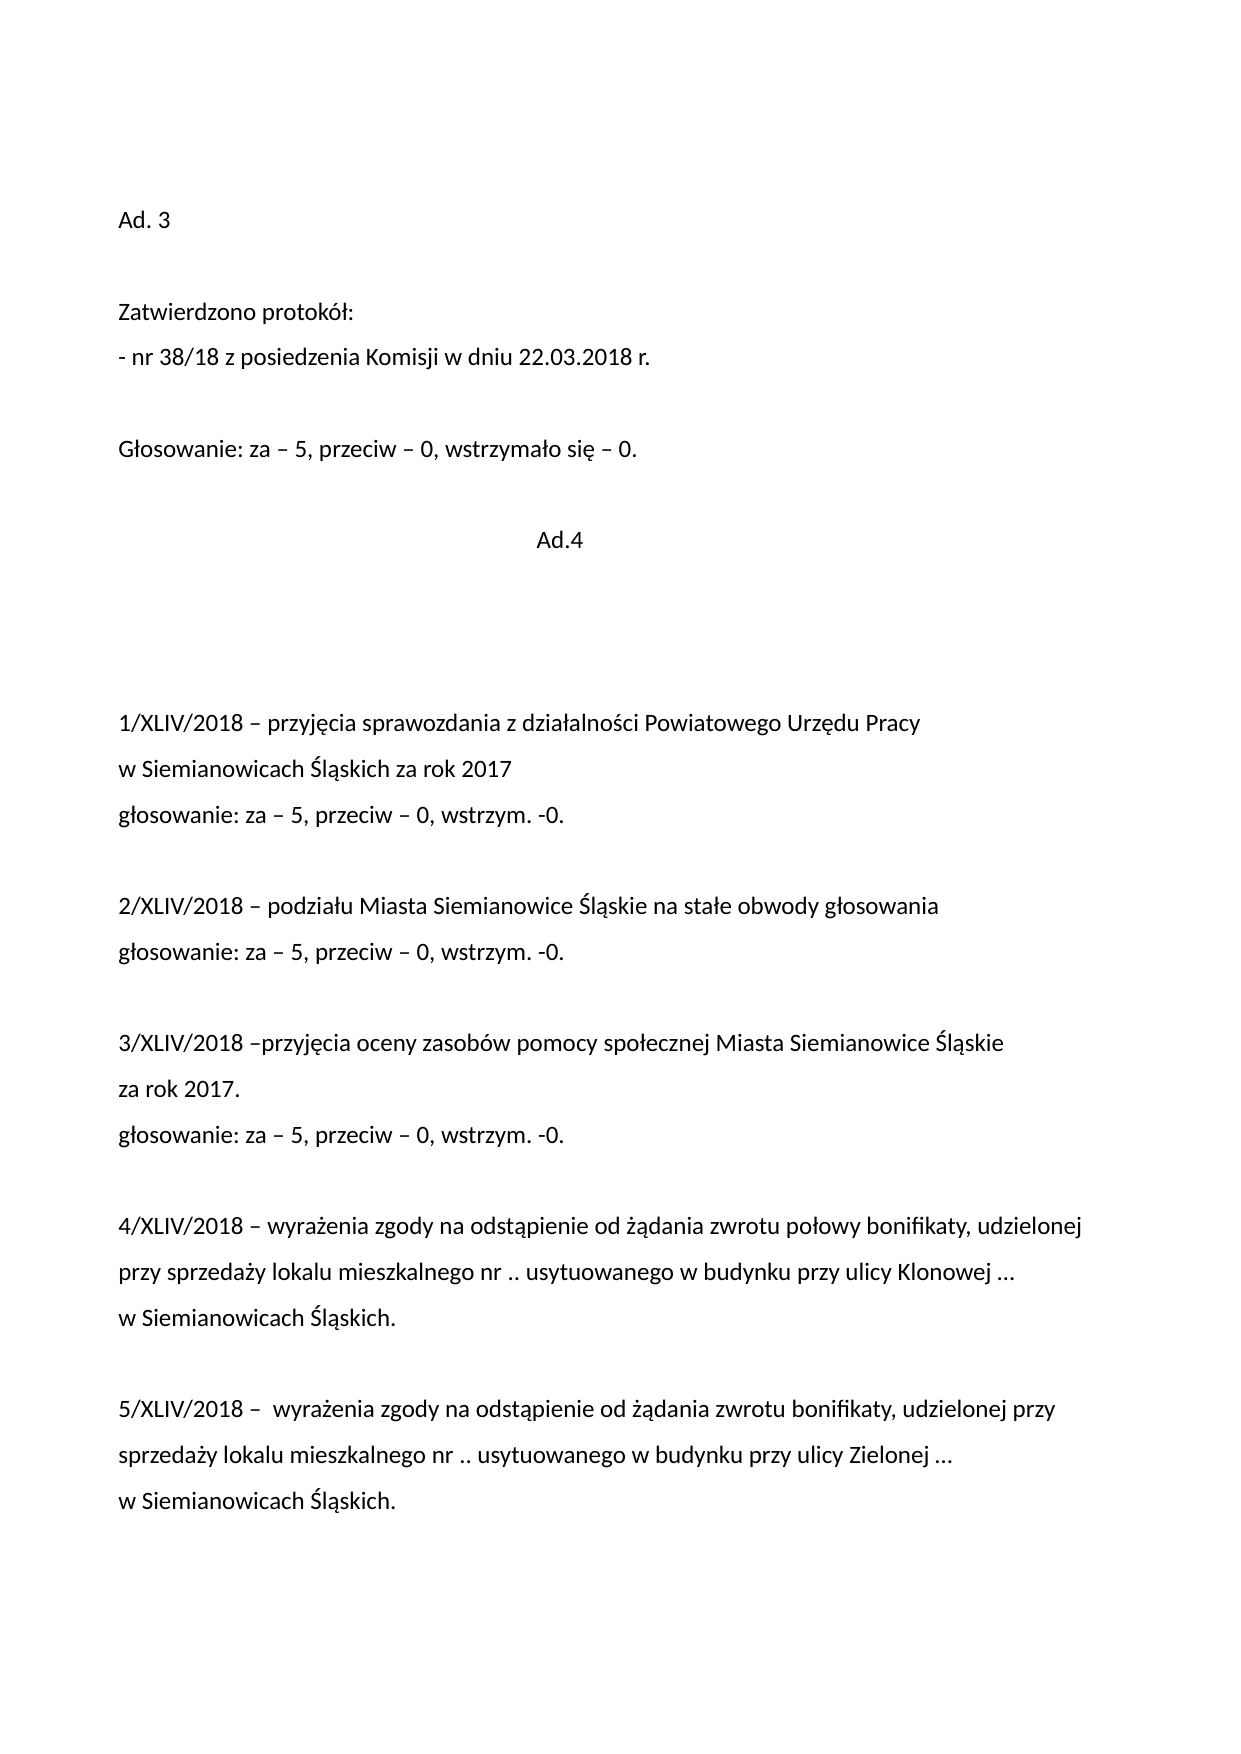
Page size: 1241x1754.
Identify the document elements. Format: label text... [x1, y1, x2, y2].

text Ad.4 [118, 524, 1122, 555]
text Zatwierdzono protokół: [118, 296, 1122, 326]
text głosowanie: za – 5, przeciw – 0, wstrzym. -0. [118, 799, 1122, 829]
text Głosowanie: za – 5, przeciw – 0, wstrzymało się – 0. [118, 433, 1122, 463]
text 2/XLIV/2018 – podziału Miasta Siemianowice Śląskie na stałe obwody głosowania [118, 890, 1122, 921]
text 5/XLIV/2018 – wyrażenia zgody na odstąpienie od żądania zwrotu bonifikaty, udzielonej przy sprzedaży lokalu mieszkalnego nr .. usytuowanego w budynku przy ulicy Zielonej … w Siemianowicach Śląskich. [118, 1393, 1122, 1515]
text 3/XLIV/2018 –przyjęcia oceny zasobów pomocy społecznej Miasta Siemianowice Śląskie za rok 2017. [118, 1027, 1122, 1104]
text 4/XLIV/2018 – wyrażenia zgody na odstąpienie od żądania zwrotu połowy bonifikaty, udzielonej przy sprzedaży lokalu mieszkalnego nr .. usytuowanego w budynku przy ulicy Klonowej … w Siemianowicach Śląskich. [118, 1210, 1122, 1332]
text 1/XLIV/2018 – przyjęcia sprawozdania z działalności Powiatowego Urzędu Pracy w Siemianowicach Śląskich za rok 2017 [118, 707, 1122, 784]
text głosowanie: za – 5, przeciw – 0, wstrzym. -0. [118, 1119, 1122, 1149]
text głosowanie: za – 5, przeciw – 0, wstrzym. -0. [118, 936, 1122, 967]
text Ad. 3 [118, 204, 1122, 235]
text - nr 38/18 z posiedzenia Komisji w dniu 22.03.2018 r. [118, 342, 1122, 372]
